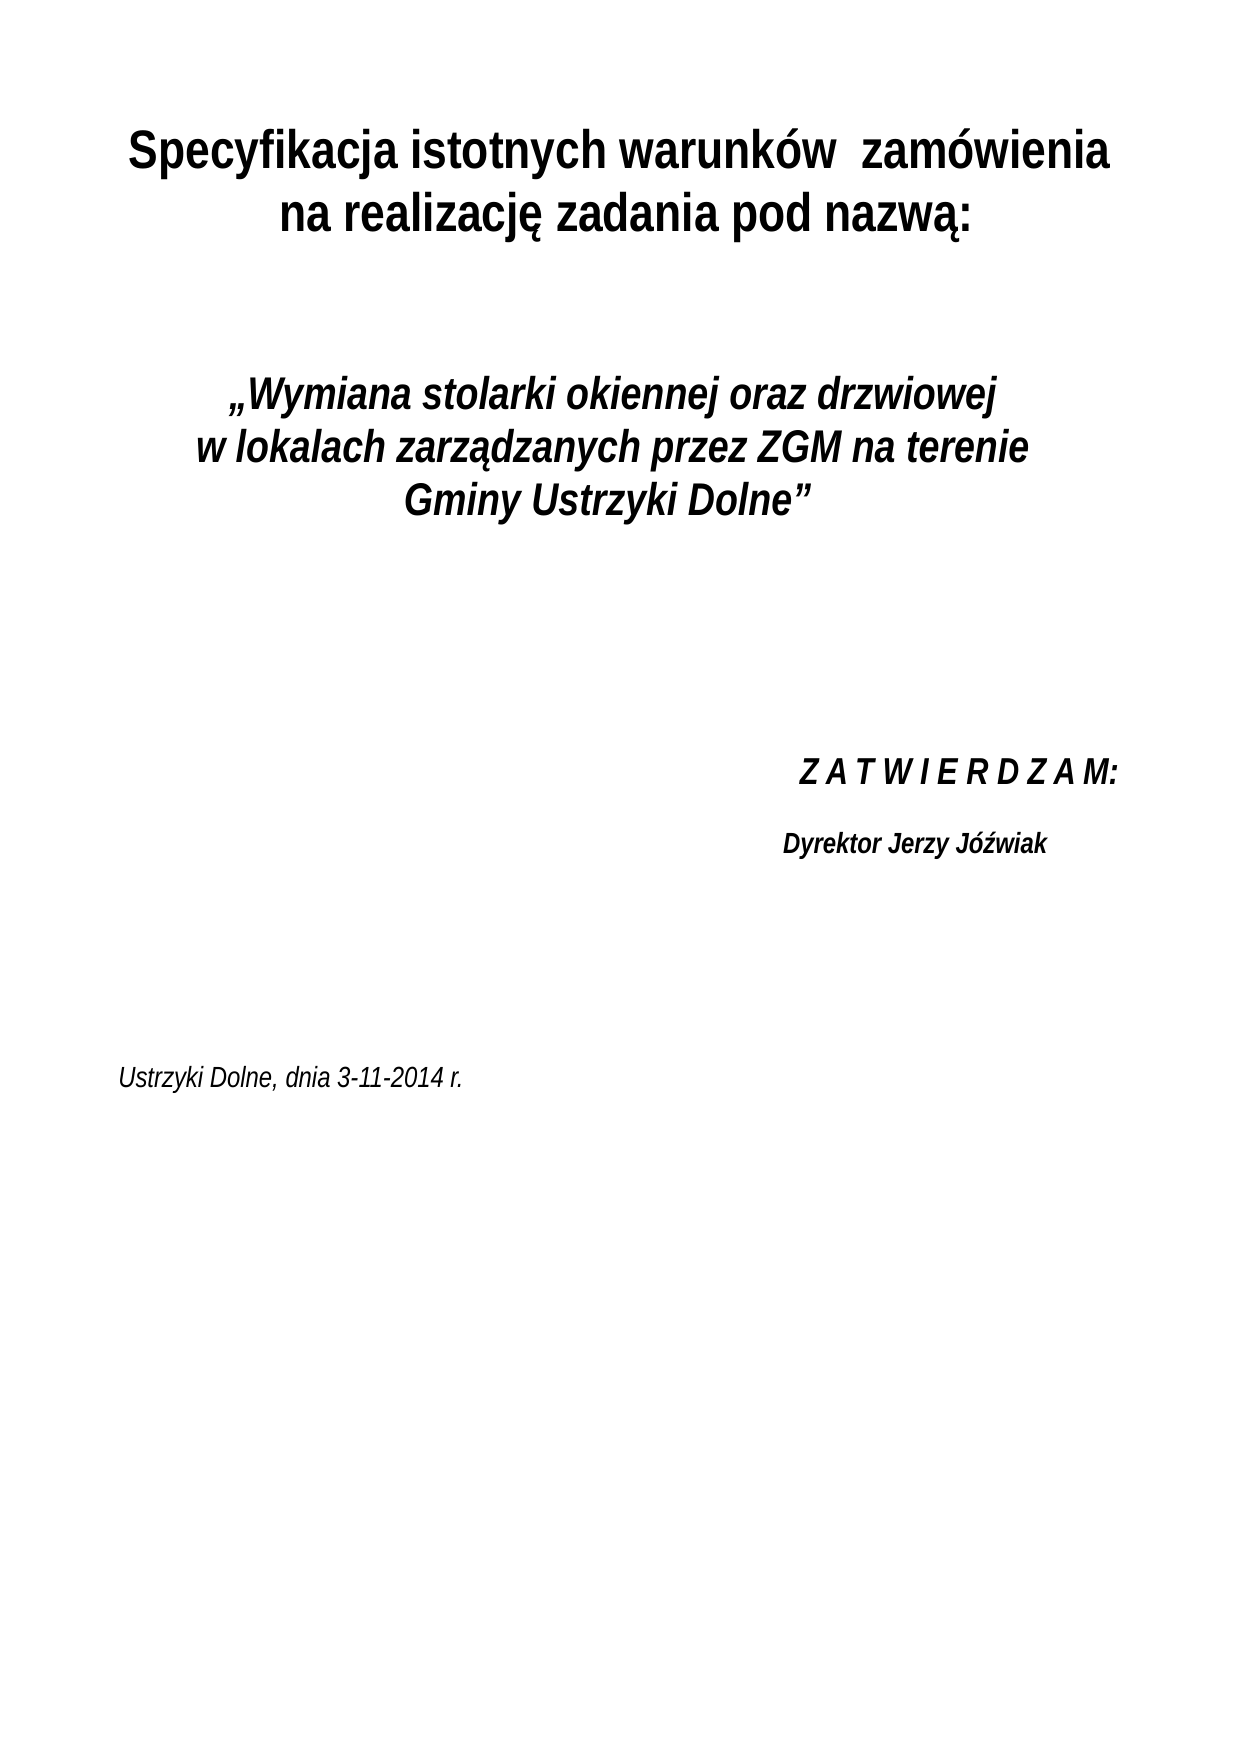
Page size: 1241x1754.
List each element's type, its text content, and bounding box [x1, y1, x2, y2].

text Gminy Ustrzyki Dolne” [118, 472, 1122, 524]
text Z A T W I E R D Z A M: [118, 749, 1122, 792]
text na realizację zadania pod nazwą: [118, 180, 1122, 242]
text Specyfikacja istotnych warunków zamówienia [118, 118, 1122, 180]
text w lokalach zarządzanych przez ZGM na terenie [118, 419, 1122, 472]
text Ustrzyki Dolne, dnia 3-11-2014 r. [118, 1060, 1122, 1093]
text Dyrektor Jerzy Jóźwiak [118, 826, 1122, 859]
text „Wymiana stolarki okiennej oraz drzwiowej [118, 367, 1122, 419]
